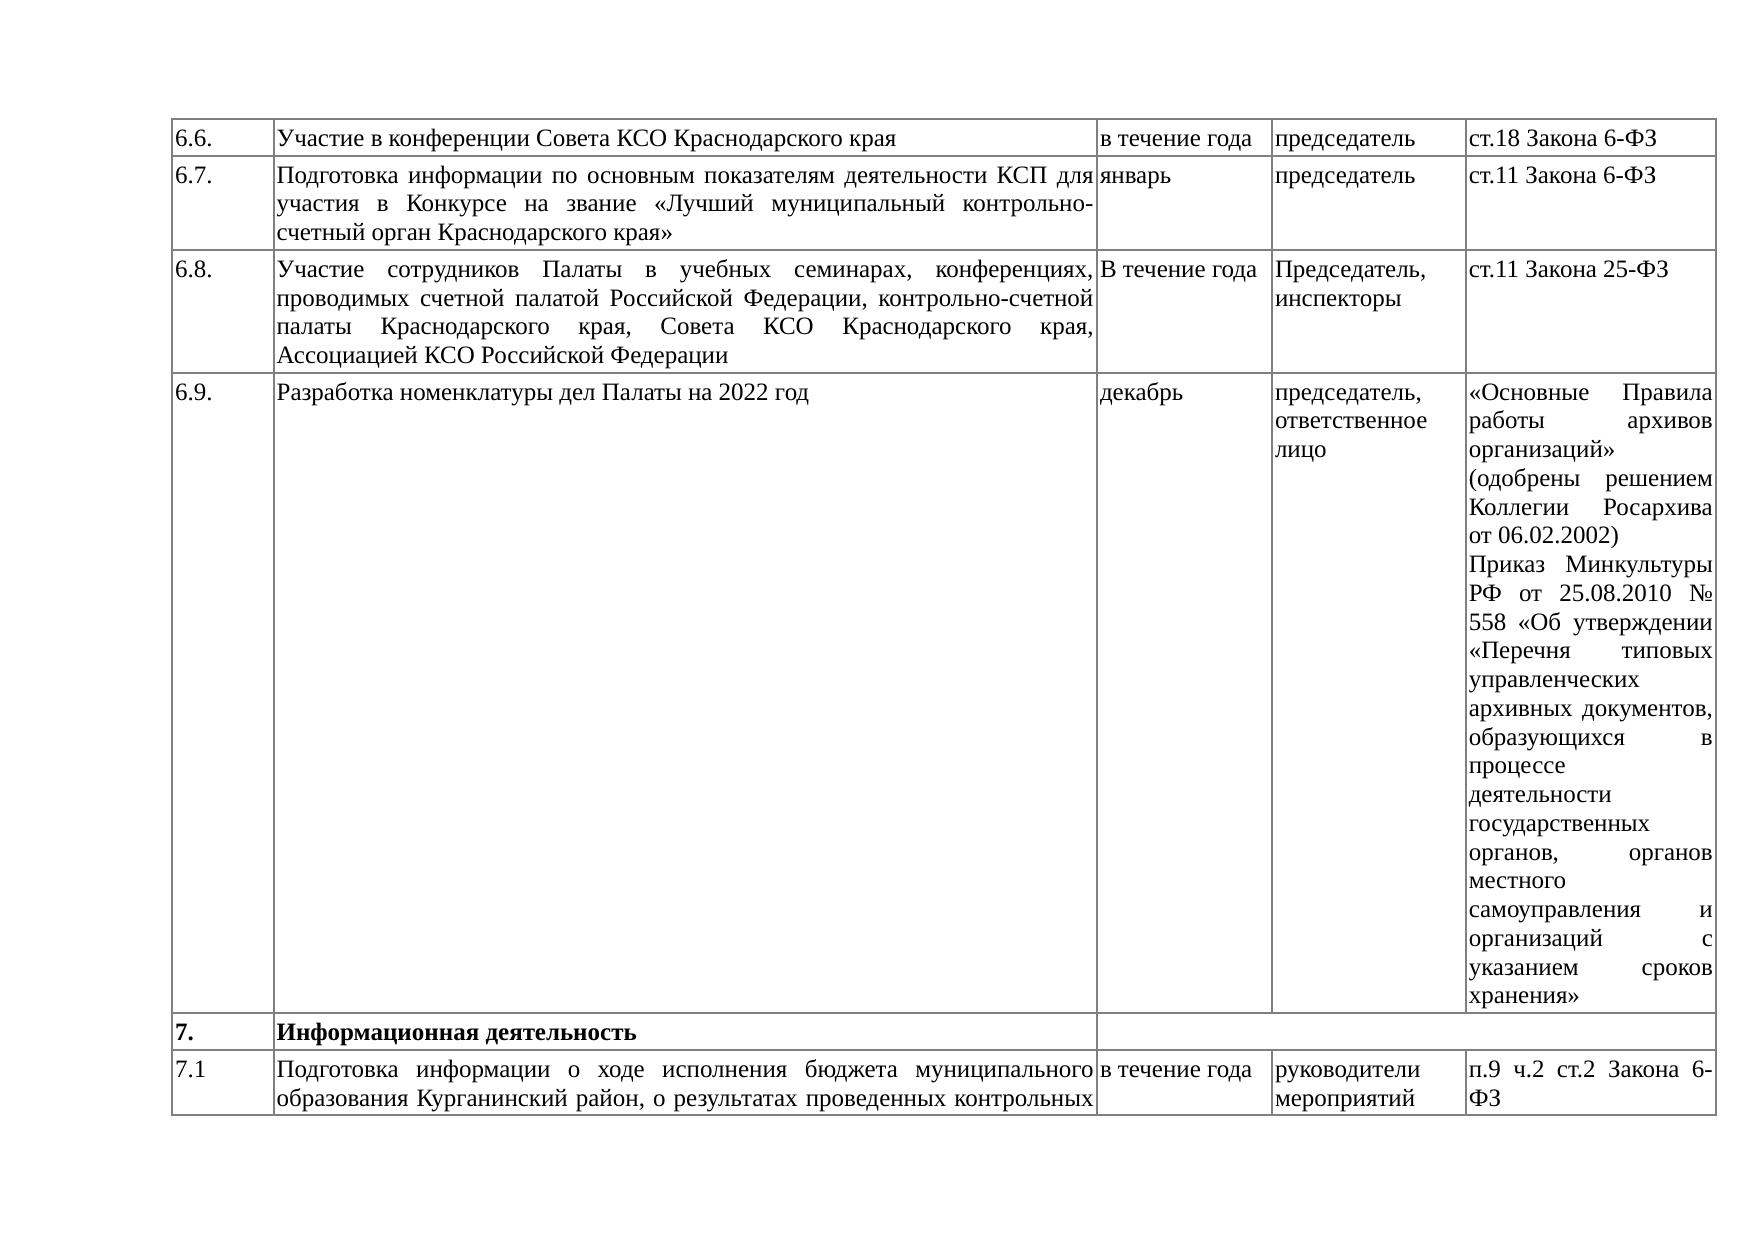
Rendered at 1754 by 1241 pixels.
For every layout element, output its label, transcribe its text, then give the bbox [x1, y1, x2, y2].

table_cell январь [1098, 157, 1271, 249]
table_cell председатель, ответственное лицо [1273, 374, 1465, 1012]
table_cell Подготовка информации о ходе исполнения бюджета муниципального образования Курганинский район, о результатах проведенных контрольных [275, 1051, 1096, 1114]
table_cell [1098, 1014, 1715, 1049]
table_cell Председатель, инспекторы [1273, 251, 1465, 372]
table_cell Подготовка информации по основным показателям деятельности КСП для участия в Конкурсе на звание «Лучший муниципальный контрольно-счетный орган Краснодарского края» [275, 157, 1096, 249]
table_cell 6.7. [173, 157, 273, 249]
table_cell в течение года [1098, 1051, 1271, 1114]
table_cell ст.11 Закона 25-ФЗ [1467, 251, 1715, 372]
table_cell 6.6. [173, 120, 273, 155]
table_cell ст.18 Закона 6-ФЗ [1467, 120, 1715, 155]
table_cell В течение года [1098, 251, 1271, 372]
table_cell Разработка номенклатуры дел Палаты на 2022 год [275, 374, 1096, 1012]
table_cell «Основные Правила работы архивов организаций» (одобрены решением Коллегии Росархива от 06.02.2002) Приказ Минкультуры РФ от 25.08.2010 № 558 «Об утверждении «Перечня типовых управленческих архивных документов, образующихся в процессе деятельности государственных органов, органов местного самоуправления и организаций с указанием сроков хранения» [1467, 374, 1715, 1012]
table_cell ст.11 Закона 6-ФЗ [1467, 157, 1715, 249]
table_cell председатель [1273, 120, 1465, 155]
table_cell декабрь [1098, 374, 1271, 1012]
table_cell 6.8. [173, 251, 273, 372]
table_cell руководители мероприятий [1273, 1051, 1465, 1114]
table_cell в течение года [1098, 120, 1271, 155]
table_cell председатель [1273, 157, 1465, 249]
table_cell 7.1 [173, 1051, 273, 1114]
table_cell Информационная деятельность [275, 1014, 1096, 1049]
table_cell 7. [173, 1014, 273, 1049]
table_cell Участие в конференции Совета КСО Краснодарского края [275, 120, 1096, 155]
table_cell п.9 ч.2 ст.2 Закона 6-ФЗ [1467, 1051, 1715, 1114]
table_cell Участие сотрудников Палаты в учебных семинарах, конференциях, проводимых счетной палатой Российской Федерации, контрольно-счетной палаты Краснодарского края, Совета КСО Краснодарского края, Ассоциацией КСО Российской Федерации [275, 251, 1096, 372]
table_cell 6.9. [173, 374, 273, 1012]
